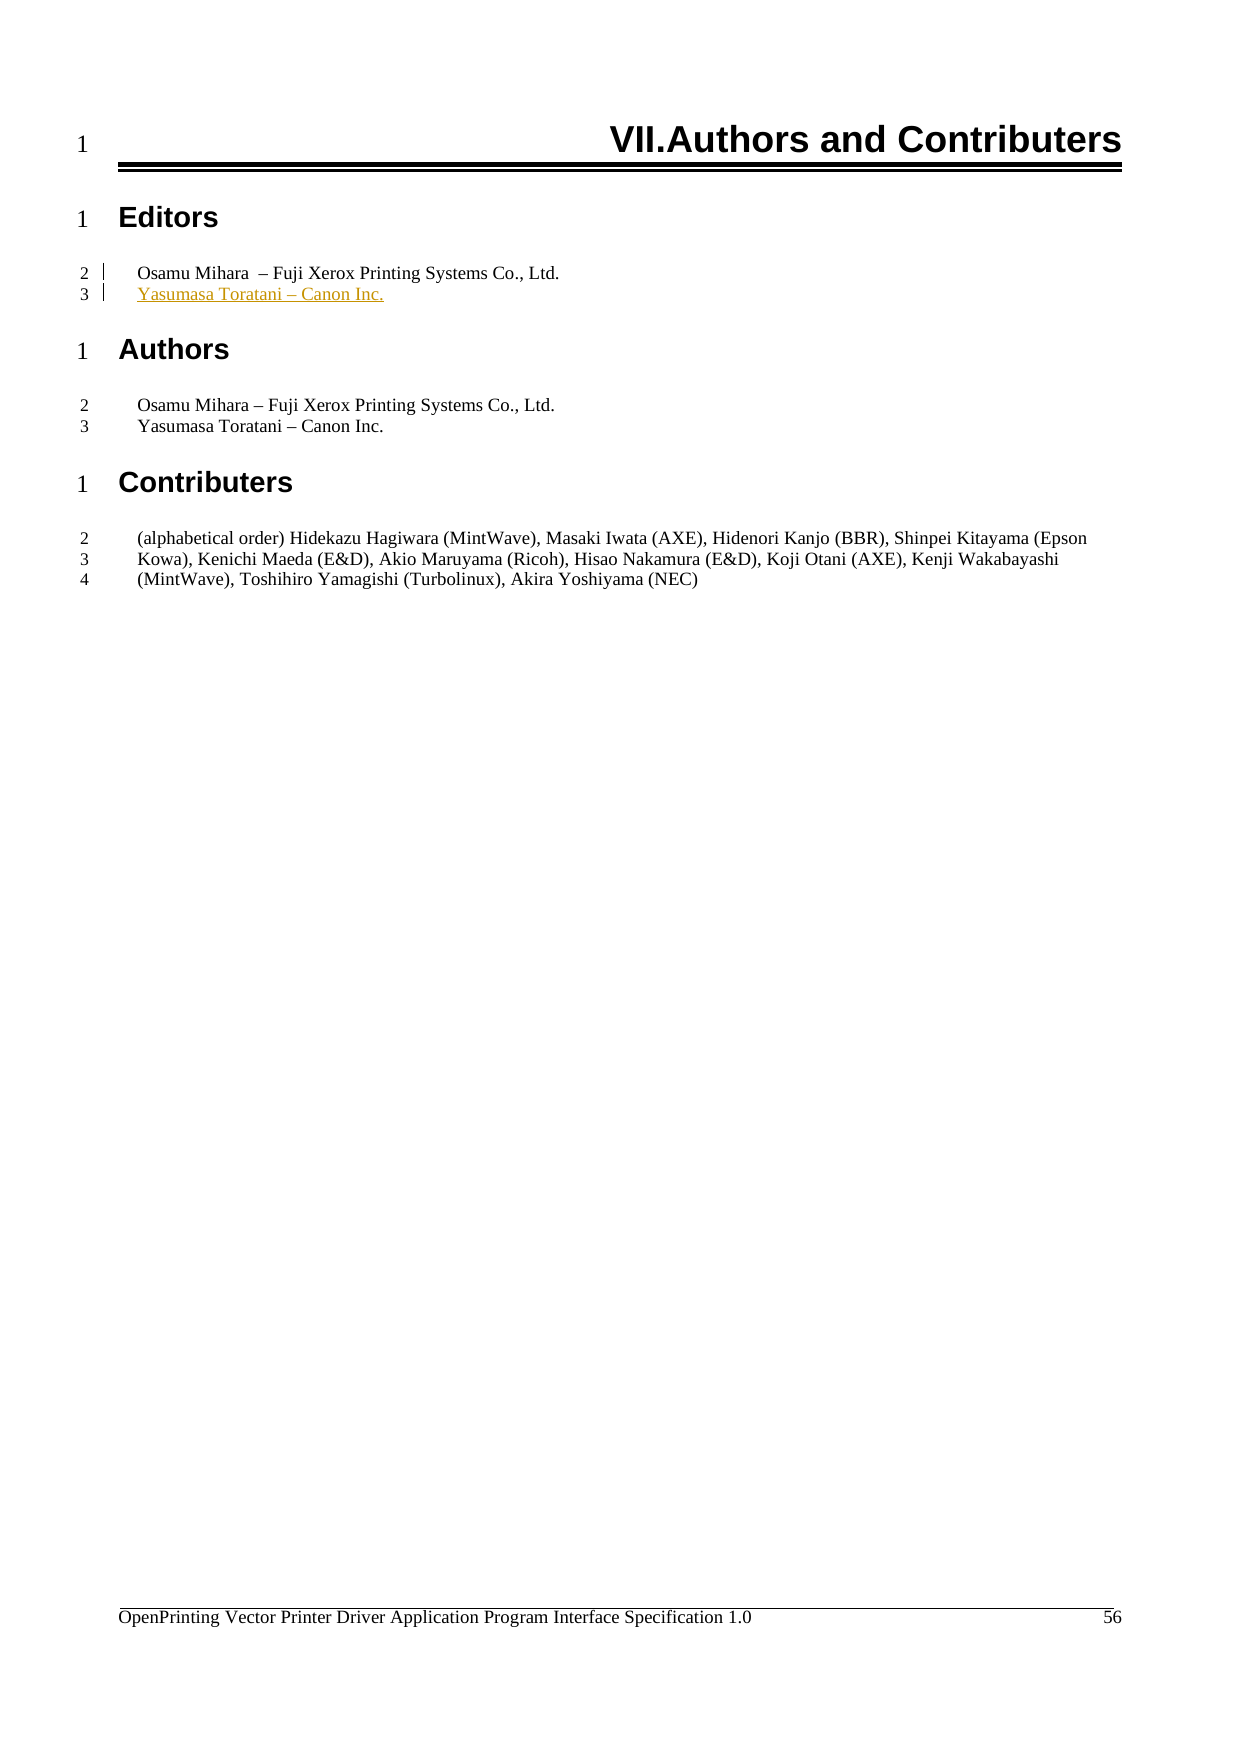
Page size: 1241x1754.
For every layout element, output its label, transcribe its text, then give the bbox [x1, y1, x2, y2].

text Osamu Mihara – Fuji Xerox Printing Systems Co., Ltd. Yasumasa Toratani – Canon Inc. [137, 395, 1103, 437]
subtitle Editors [118, 201, 1122, 233]
subtitle Authors and Contributers [118, 118, 1122, 162]
subtitle Authors [118, 333, 1122, 366]
text Osamu Mihara – Fuji Xerox Printing Systems Co., Ltd. Yasumasa Toratani – Canon Inc. [137, 263, 1103, 304]
subtitle Contributers [118, 466, 1122, 498]
text (alphabetical order) Hidekazu Hagiwara (MintWave), Masaki Iwata (AXE), Hidenori Kanjo (BBR), Shinpei Kitayama (Epson Kowa), Kenichi Maeda (E&D), Akio Maruyama (Ricoh), Hisao Nakamura (E&D), Koji Otani (AXE), Kenji Wakabayashi (MintWave), Toshihiro Yamagishi (Turbolinux), Akira Yoshiyama (NEC) [137, 528, 1103, 590]
